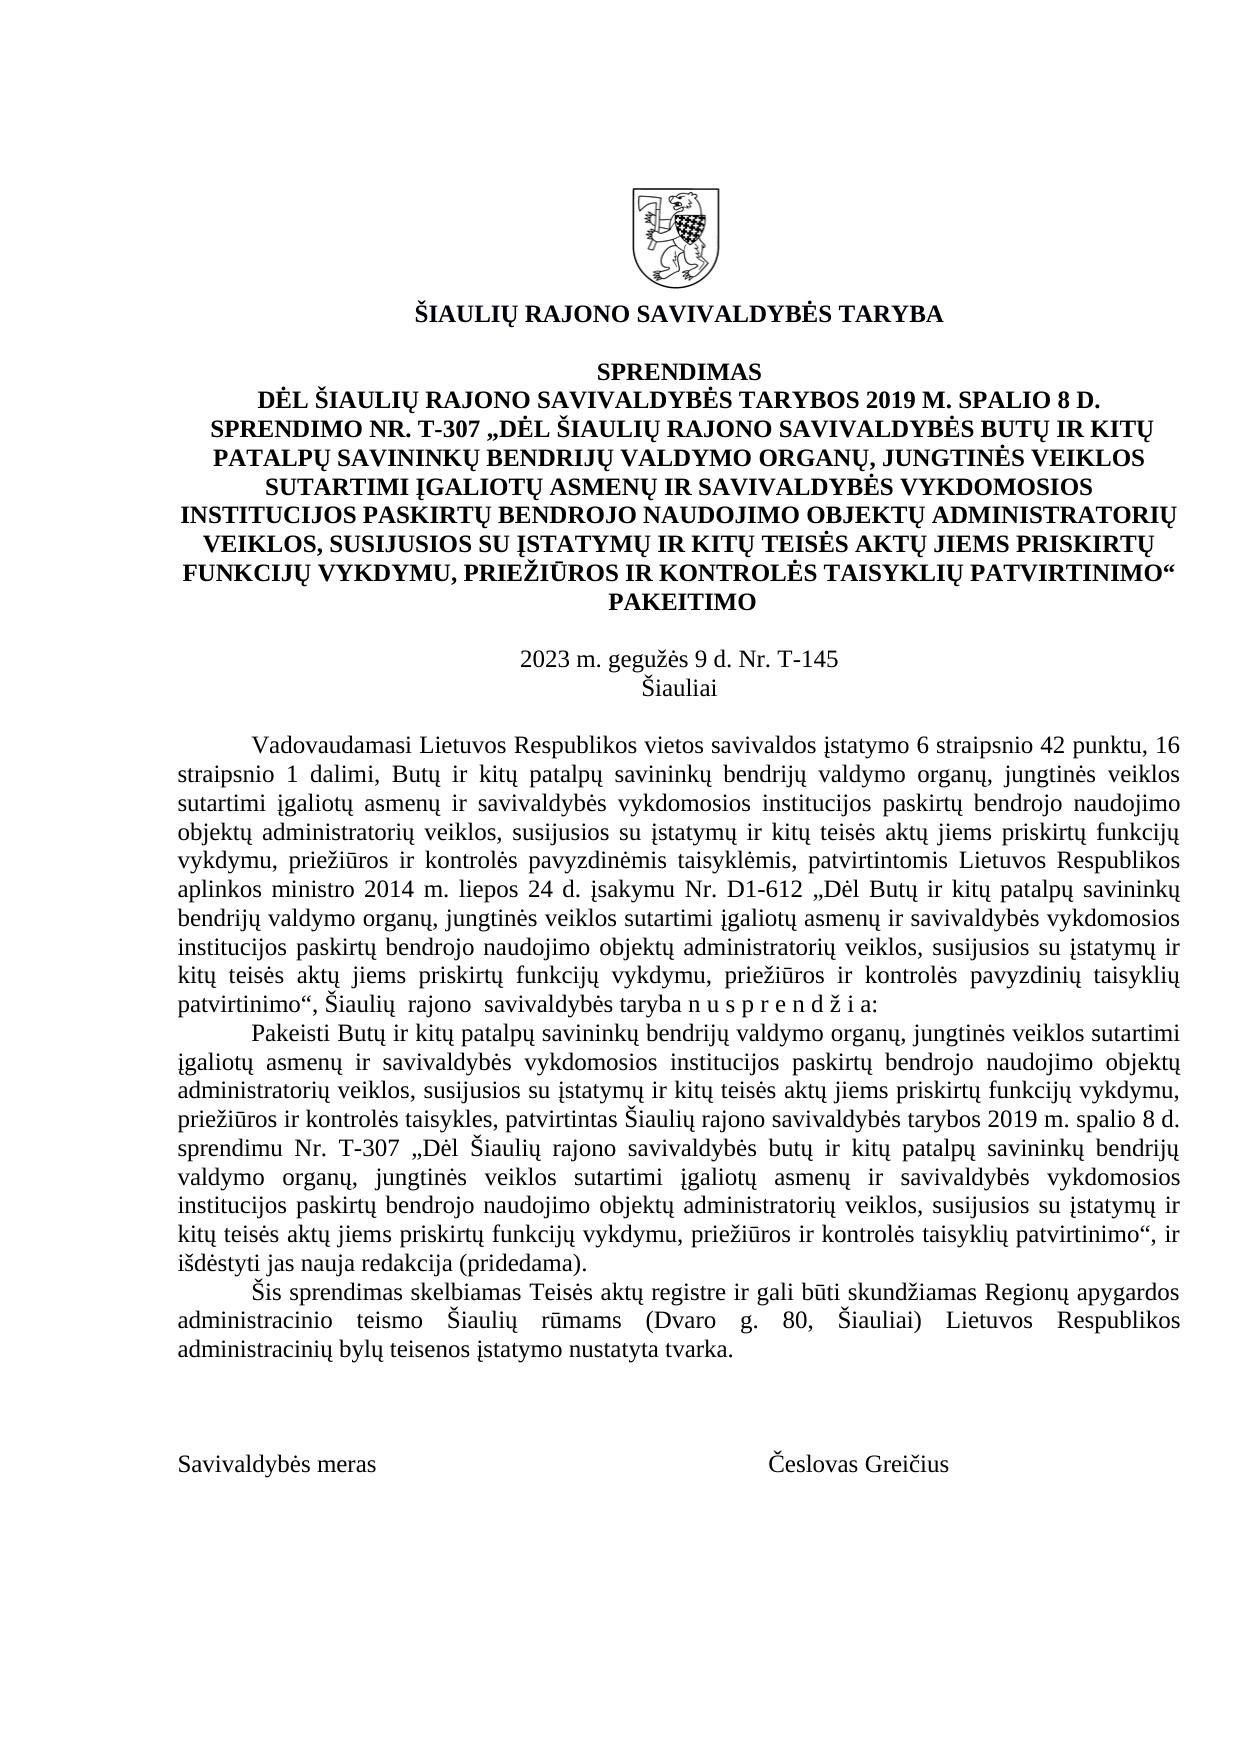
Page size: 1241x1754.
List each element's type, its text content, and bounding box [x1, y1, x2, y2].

text ŠIAULIŲ RAJONO SAVIVALDYBĖS TARYBA [177, 299, 1181, 328]
text Šiauliai [177, 673, 1181, 702]
text Vadovaudamasi Lietuvos Respublikos vietos savivaldos įstatymo 6 straipsnio 42 punktu, 16 straipsnio 1 dalimi, Butų ir kitų patalpų savininkų bendrijų valdymo organų, jungtinės veiklos sutartimi įgaliotų asmenų ir savivaldybės vykdomosios institucijos paskirtų bendrojo naudojimo objektų administratorių veiklos, susijusios su įstatymų ir kitų teisės aktų jiems priskirtų funkcijų vykdymu, priežiūros ir kontrolės pavyzdinėmis taisyklėmis, patvirtintomis Lietuvos Respublikos aplinkos ministro 2014 m. liepos 24 d. įsakymu Nr. D1-612 „Dėl Butų ir kitų patalpų savininkų bendrijų valdymo organų, jungtinės veiklos sutartimi įgaliotų asmenų ir savivaldybės vykdomosios institucijos paskirtų bendrojo naudojimo objektų administratorių veiklos, susijusios su įstatymų ir kitų teisės aktų jiems priskirtų funkcijų vykdymu, priežiūros ir kontrolės pavyzdinių taisyklių patvirtinimo“, Šiaulių rajono savivaldybės taryba n u s p r e n d ž i a: [177, 730, 1181, 1018]
text SPRENDIMAS [177, 357, 1181, 385]
text Pakeisti Butų ir kitų patalpų savininkų bendrijų valdymo organų, jungtinės veiklos sutartimi įgaliotų asmenų ir savivaldybės vykdomosios institucijos paskirtų bendrojo naudojimo objektų administratorių veiklos, susijusios su įstatymų ir kitų teisės aktų jiems priskirtų funkcijų vykdymu, priežiūros ir kontrolės taisykles, patvirtintas Šiaulių rajono savivaldybės tarybos 2019 m. spalio 8 d. sprendimu Nr. T-307 „Dėl Šiaulių rajono savivaldybės butų ir kitų patalpų savininkų bendrijų valdymo organų, jungtinės veiklos sutartimi įgaliotų asmenų ir savivaldybės vykdomosios institucijos paskirtų bendrojo naudojimo objektų administratorių veiklos, susijusios su įstatymų ir kitų teisės aktų jiems priskirtų funkcijų vykdymu, priežiūros ir kontrolės taisyklių patvirtinimo“, ir išdėstyti jas nauja redakcija (pridedama). [177, 1018, 1181, 1277]
text 2023 m. gegužės 9 d. Nr. T-145 [177, 644, 1181, 673]
text DĖL ŠIAULIŲ RAJONO SAVIVALDYBĖS TARYBOS 2019 M. SPALIO 8 D. [177, 385, 1181, 414]
text SPRENDIMO NR. T-307 „DĖL ŠIAULIŲ RAJONO SAVIVALDYBĖS BUTŲ IR KITŲ PATALPŲ SAVININKŲ BENDRIJŲ VALDYMO ORGANŲ, JUNGTINĖS VEIKLOS SUTARTIMI ĮGALIOTŲ ASMENŲ IR SAVIVALDYBĖS VYKDOMOSIOS INSTITUCIJOS PASKIRTŲ BENDROJO NAUDOJIMO OBJEKTŲ ADMINISTRATORIŲ VEIKLOS, SUSIJUSIOS SU ĮSTATYMŲ IR KITŲ TEISĖS AKTŲ JIEMS PRISKIRTŲ FUNKCIJŲ VYKDYMU, PRIEŽIŪROS IR KONTROLĖS TAISYKLIŲ PATVIRTINIMO“ [177, 414, 1181, 587]
text Savivaldybės meras Česlovas Greičius [177, 1449, 1181, 1478]
text Šis sprendimas skelbiamas Teisės aktų registre ir gali būti skundžiamas Regionų apygardos administracinio teismo Šiaulių rūmams (Dvaro g. 80, Šiauliai) Lietuvos Respublikos administracinių bylų teisenos įstatymo nustatyta tvarka. [177, 1277, 1181, 1363]
text PAKEITIMO [177, 587, 1181, 615]
